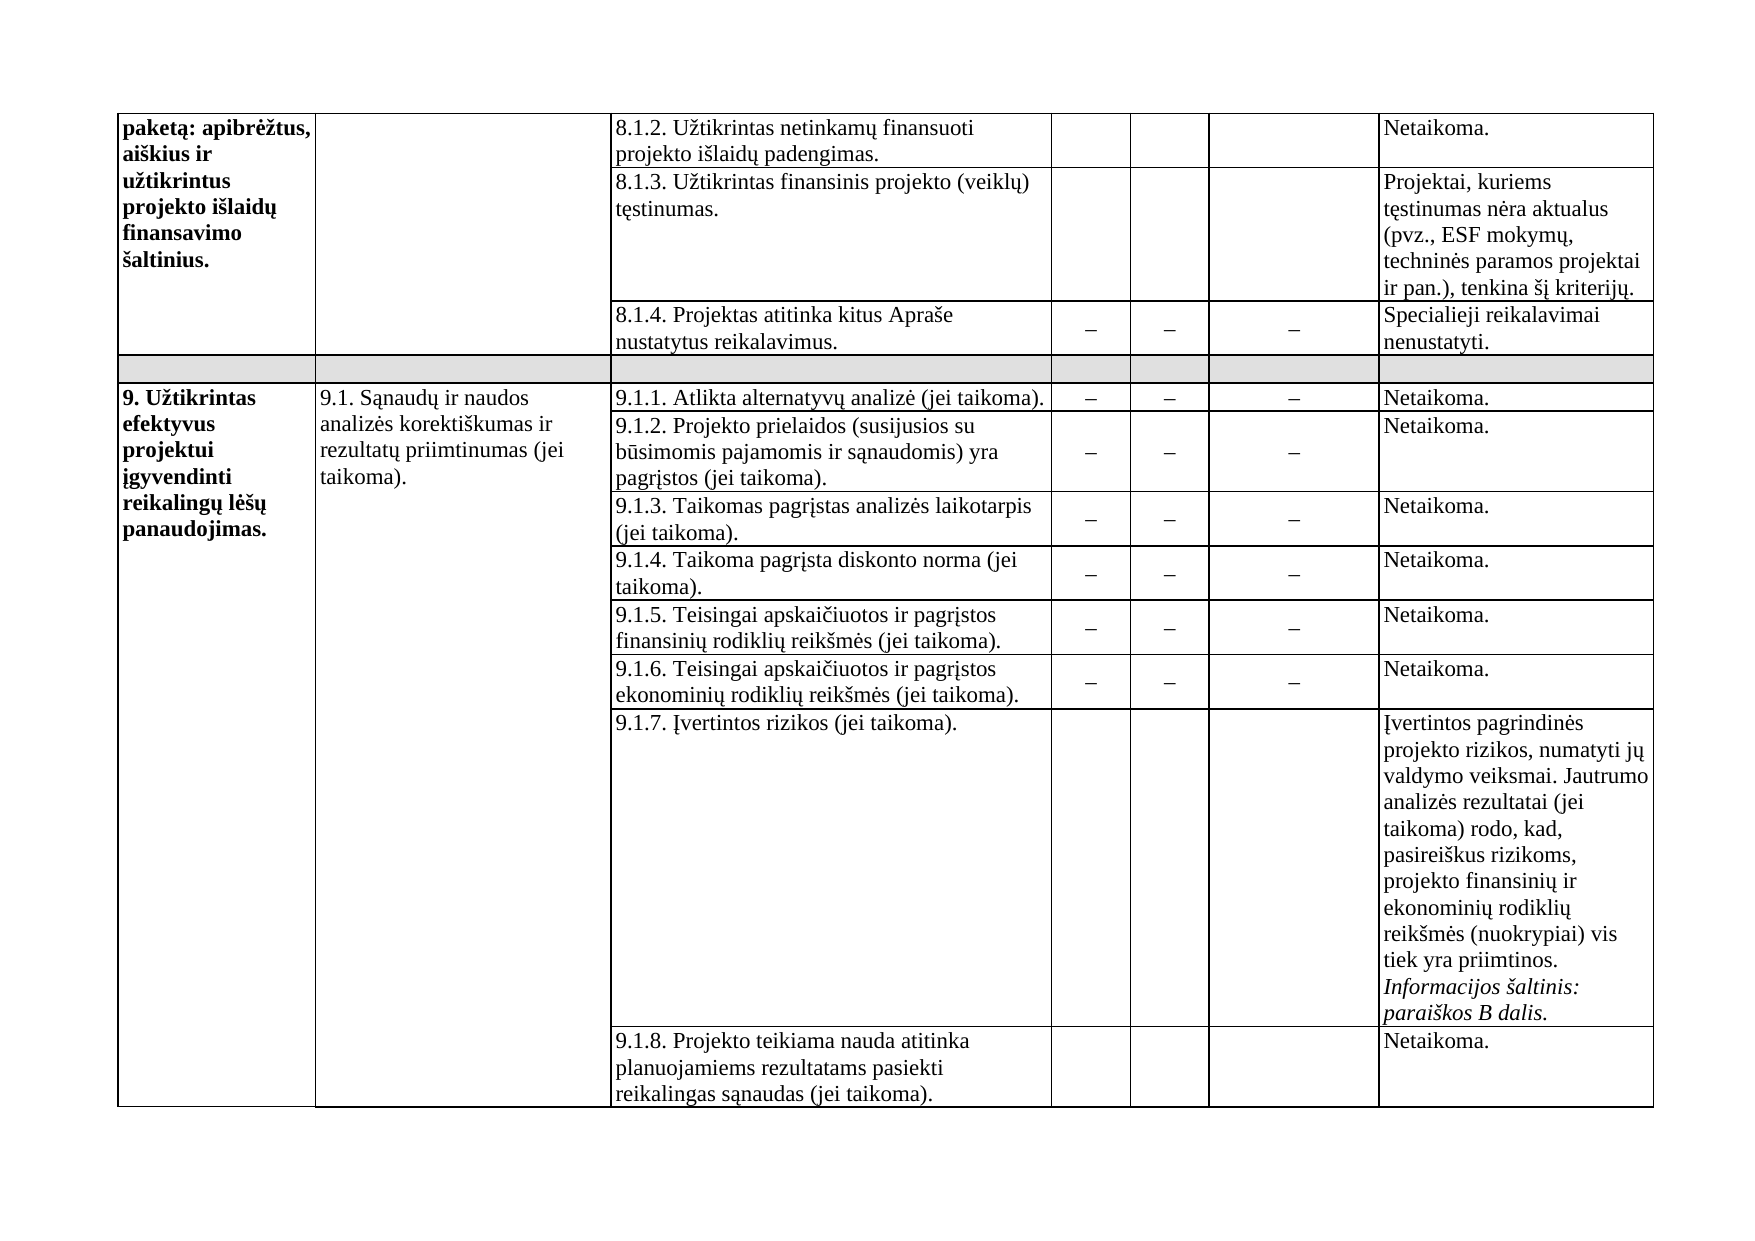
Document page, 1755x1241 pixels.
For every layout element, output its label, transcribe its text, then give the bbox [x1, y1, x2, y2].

table_cell [1210, 710, 1378, 1026]
table_cell 8.1.2. Užtikrintas netinkamų finansuoti projekto išlaidų padengimas. [612, 114, 1051, 167]
table_cell [316, 114, 610, 354]
table_cell 8.1.4. Projektas atitinka kitus Apraše nustatytus reikalavimus. [612, 302, 1051, 354]
table_cell 9.1. Sąnaudų ir naudos analizės korektiškumas ir rezultatų priimtinumas (jei taikoma). [316, 384, 610, 1106]
table_cell [1052, 710, 1130, 1026]
table_cell [1052, 114, 1130, 167]
table_cell Įvertintos pagrindinės projekto rizikos, numatyti jų valdymo veiksmai. Jautrumo analizės rezultatai (jei taikoma) rodo, kad, pasireiškus rizikoms, projekto finansinių ir ekonominių rodiklių reikšmės (nuokrypiai) vis tiek yra priimtinos. Informacijos šaltinis: paraiškos B dalis. [1380, 710, 1653, 1026]
table_cell 9.1.8. Projekto teikiama nauda atitinka planuojamiems rezultatams pasiekti reikalingas sąnaudas (jei taikoma). [612, 1027, 1051, 1106]
table_cell – [1210, 601, 1378, 653]
table_cell Netaikoma. [1380, 1027, 1653, 1106]
table_cell [1131, 114, 1208, 167]
table_cell Netaikoma. [1380, 384, 1653, 410]
table_cell [1210, 1027, 1378, 1106]
table_cell [612, 356, 1051, 382]
table_cell Netaikoma. [1380, 114, 1653, 167]
table_cell 9. Užtikrintas efektyvus projektui įgyvendinti reikalingų lėšų panaudojimas. [119, 384, 315, 1106]
table_cell – [1052, 492, 1130, 545]
table_cell [1380, 356, 1653, 382]
table_cell – [1210, 655, 1378, 708]
table_cell 9.1.4. Taikoma pagrįsta diskonto norma (jei taikoma). [612, 547, 1051, 599]
table_cell – [1052, 655, 1130, 708]
table_cell [119, 356, 315, 382]
table_cell [1210, 114, 1378, 167]
table_cell – [1210, 492, 1378, 545]
table_cell Netaikoma. [1380, 601, 1653, 653]
table_cell [1210, 356, 1378, 382]
table_cell Netaikoma. [1380, 547, 1653, 599]
table_cell Netaikoma. [1380, 412, 1653, 491]
table_cell – [1052, 547, 1130, 599]
table_cell 9.1.3. Taikomas pagrįstas analizės laikotarpis (jei taikoma). [612, 492, 1051, 545]
table_cell [1052, 1027, 1130, 1106]
table_cell [316, 356, 610, 382]
table_cell [1052, 168, 1130, 300]
table_cell Specialieji reikalavimai nenustatyti. [1380, 302, 1653, 354]
table_cell – [1052, 302, 1130, 354]
table_cell [1052, 356, 1130, 382]
table_cell Projektai, kuriems tęstinumas nėra aktualus (pvz., ESF mokymų, techninės paramos projektai ir pan.), tenkina šį kriterijų. [1380, 168, 1653, 300]
table_cell 9.1.2. Projekto prielaidos (susijusios su būsimomis pajamomis ir sąnaudomis) yra pagrįstos (jei taikoma). [612, 412, 1051, 491]
table_cell [1131, 356, 1208, 382]
table_cell [1210, 168, 1378, 300]
table_cell [1131, 1027, 1208, 1106]
table_cell 9.1.7. Įvertintos rizikos (jei taikoma). [612, 710, 1051, 1026]
table_cell – [1210, 412, 1378, 491]
table_cell paketą: apibrėžtus, aiškius ir užtikrintus projekto išlaidų finansavimo šaltinius. [119, 114, 315, 354]
table_cell – [1052, 384, 1130, 410]
table_cell [1131, 168, 1208, 300]
table_cell – [1131, 384, 1208, 410]
table_cell [1131, 710, 1208, 1026]
table_cell – [1131, 601, 1208, 653]
table_cell – [1210, 302, 1378, 354]
table_cell – [1131, 412, 1208, 491]
table_cell 8.1.3. Užtikrintas finansinis projekto (veiklų) tęstinumas. [612, 168, 1051, 300]
table_cell 9.1.1. Atlikta alternatyvų analizė (jei taikoma). [612, 384, 1051, 410]
table_cell – [1131, 492, 1208, 545]
table_cell Netaikoma. [1380, 655, 1653, 708]
table_cell 9.1.6. Teisingai apskaičiuotos ir pagrįstos ekonominių rodiklių reikšmės (jei taikoma). [612, 655, 1051, 708]
table_cell – [1052, 412, 1130, 491]
table_cell – [1131, 302, 1208, 354]
table_cell 9.1.5. Teisingai apskaičiuotos ir pagrįstos finansinių rodiklių reikšmės (jei taikoma). [612, 601, 1051, 653]
table_cell – [1131, 547, 1208, 599]
table_cell – [1052, 601, 1130, 653]
table_cell – [1210, 384, 1378, 410]
table_cell – [1210, 547, 1378, 599]
table_cell – [1131, 655, 1208, 708]
table_cell Netaikoma. [1380, 492, 1653, 545]
